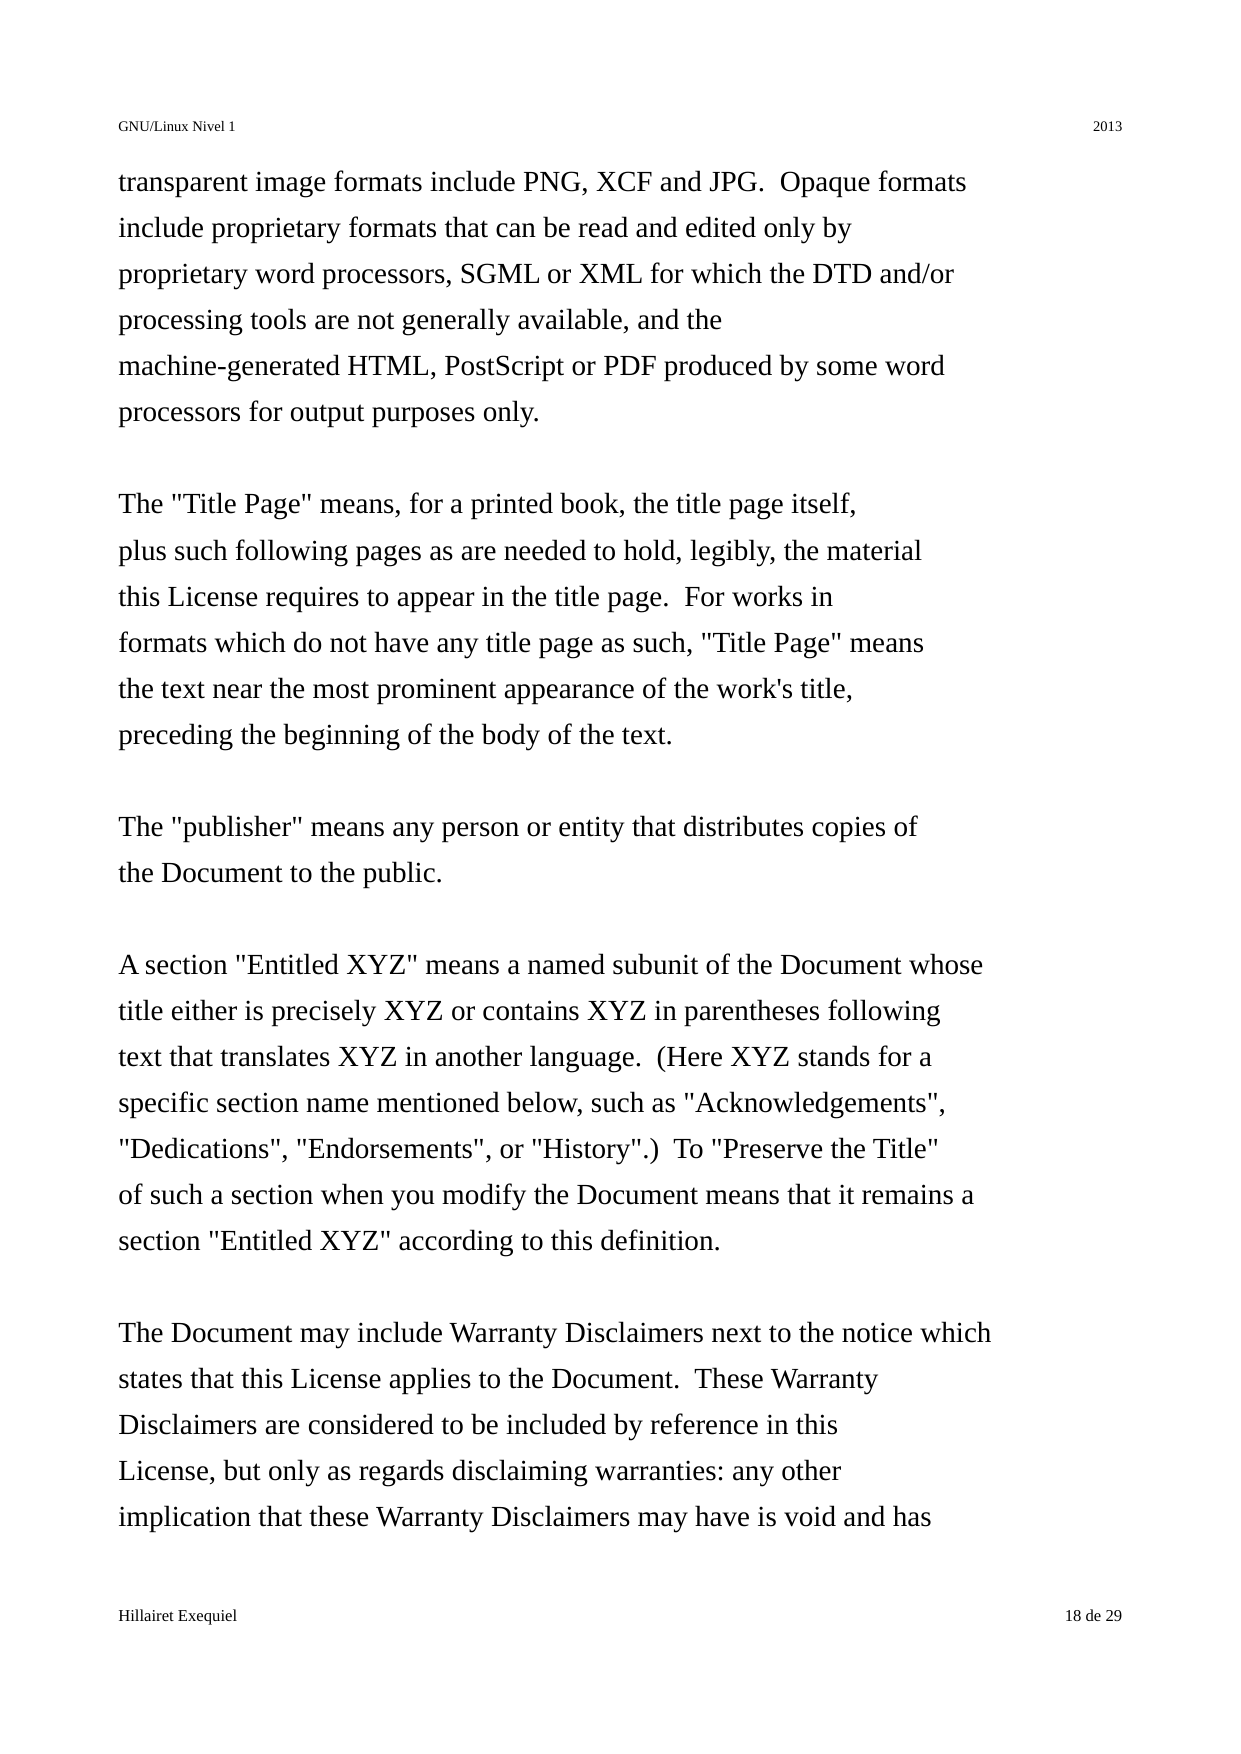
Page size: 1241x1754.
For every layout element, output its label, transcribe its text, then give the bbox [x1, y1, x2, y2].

text states that this License applies to the Document. These Warranty [118, 1361, 1122, 1395]
text "Dedications", "Endorsements", or "History".) To "Preserve the Title" [118, 1131, 1122, 1165]
text this License requires to appear in the title page. For works in [118, 579, 1122, 612]
text proprietary word processors, SGML or XML for which the DTD and/or [118, 256, 1122, 290]
text the text near the most prominent appearance of the work's title, [118, 671, 1122, 704]
text A section "Entitled XYZ" means a named subunit of the Document whose [118, 947, 1122, 981]
text License, but only as regards disclaiming warranties: any other [118, 1453, 1122, 1487]
text text that translates XYZ in another language. (Here XYZ stands for a [118, 1039, 1122, 1073]
text formats which do not have any title page as such, "Title Page" means [118, 625, 1122, 658]
text title either is precisely XYZ or contains XYZ in parentheses following [118, 993, 1122, 1027]
text machine-generated HTML, PostScript or PDF produced by some word [118, 348, 1122, 382]
text implication that these Warranty Disclaimers may have is void and has [118, 1499, 1122, 1533]
text the Document to the public. [118, 855, 1122, 888]
text The Document may include Warranty Disclaimers next to the notice which [118, 1315, 1122, 1349]
text include proprietary formats that can be read and edited only by [118, 210, 1122, 244]
text section "Entitled XYZ" according to this definition. [118, 1223, 1122, 1257]
text of such a section when you modify the Document means that it remains a [118, 1177, 1122, 1211]
text The "Title Page" means, for a printed book, the title page itself, [118, 487, 1122, 520]
text The "publisher" means any person or entity that distributes copies of [118, 809, 1122, 842]
text processors for output purposes only. [118, 394, 1122, 428]
text processing tools are not generally available, and the [118, 302, 1122, 336]
text transparent image formats include PNG, XCF and JPG. Opaque formats [118, 164, 1122, 198]
text Disclaimers are considered to be included by reference in this [118, 1407, 1122, 1441]
text specific section name mentioned below, such as "Acknowledgements", [118, 1085, 1122, 1119]
text preceding the beginning of the body of the text. [118, 717, 1122, 750]
text plus such following pages as are needed to hold, legibly, the material [118, 533, 1122, 566]
